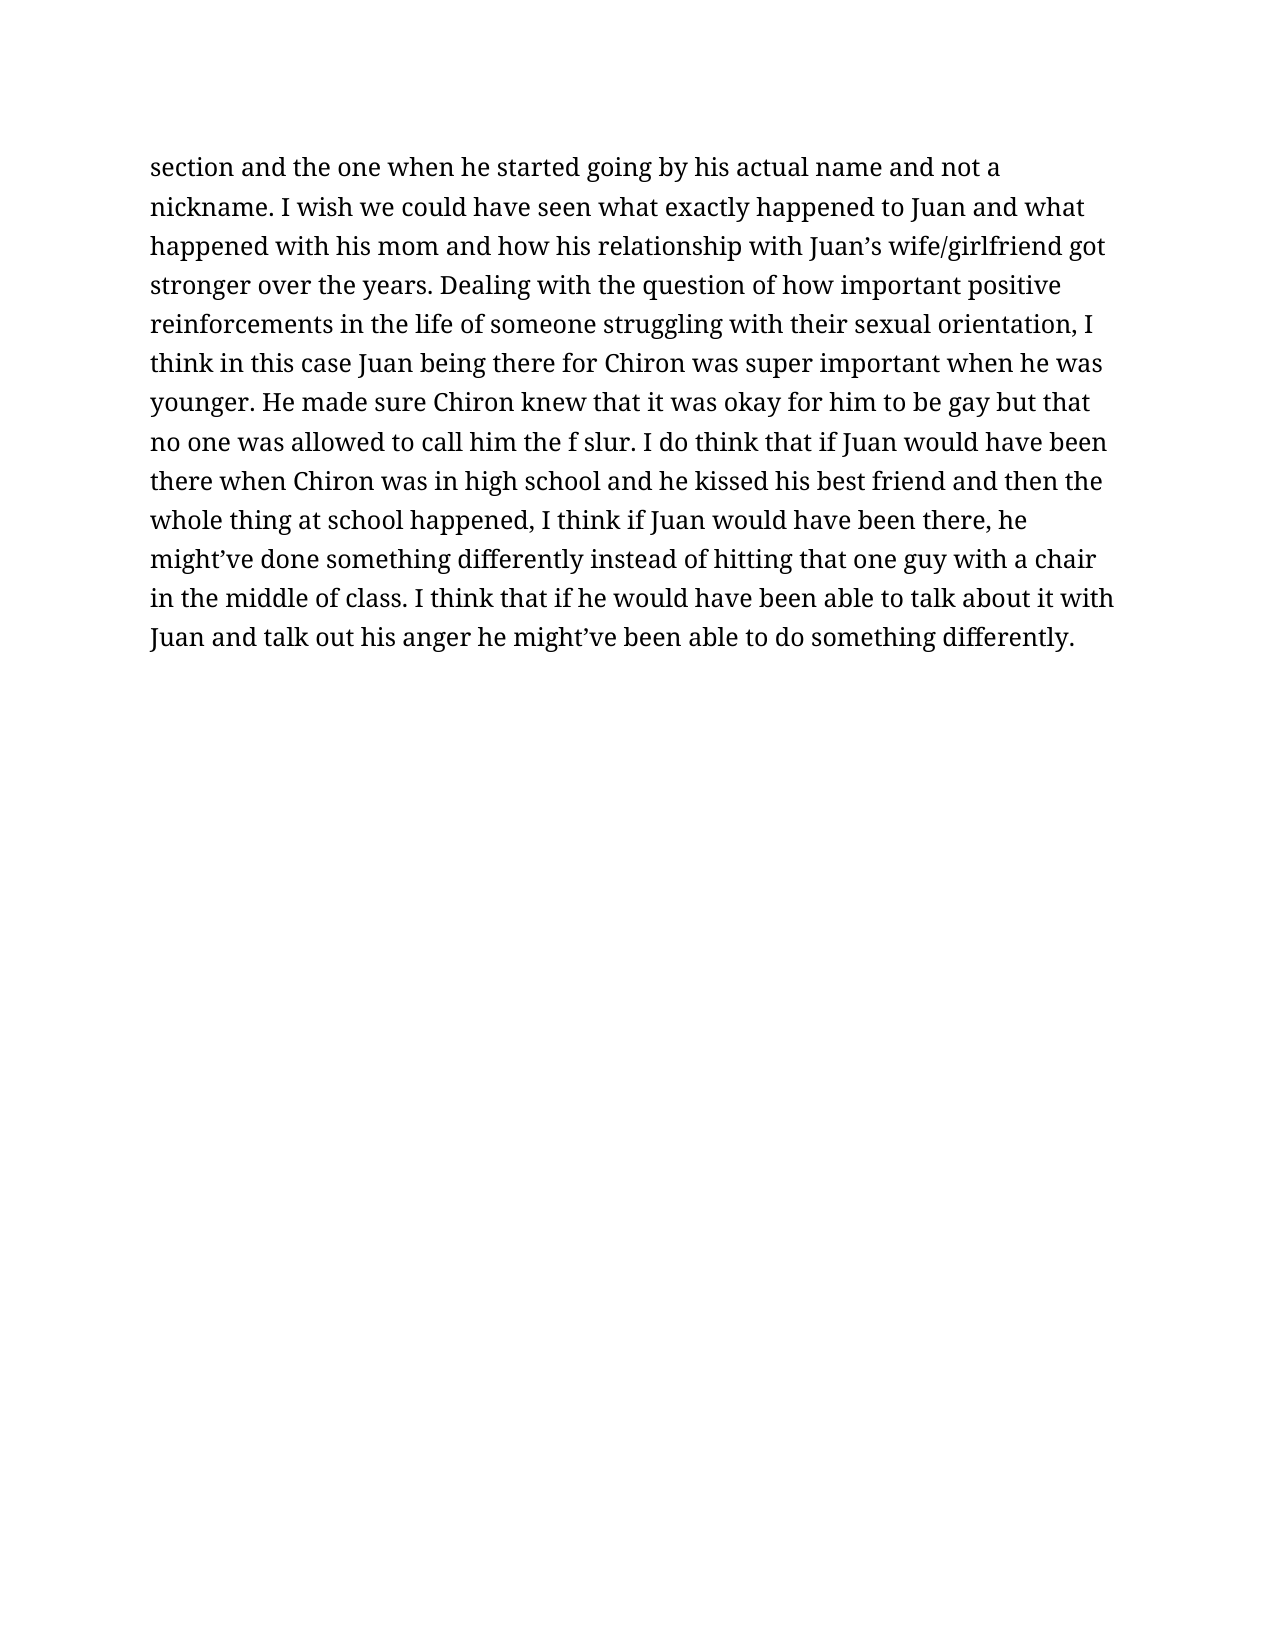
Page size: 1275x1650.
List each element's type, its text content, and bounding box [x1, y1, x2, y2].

text section and the one when he started going by his actual name and not a nickname. I wish we could have seen what exactly happened to Juan and what happened with his mom and how his relationship with Juan’s wife/girlfriend got stronger over the years. Dealing with the question of how important positive reinforcements in the life of someone struggling with their sexual orientation, I think in this case Juan being there for Chiron was super important when he was younger. He made sure Chiron knew that it was okay for him to be gay but that no one was allowed to call him the f slur. I do think that if Juan would have been there when Chiron was in high school and he kissed his best friend and then the whole thing at school happened, I think if Juan would have been there, he might’ve done something differently instead of hitting that one guy with a chair in the middle of class. I think that if he would have been able to talk about it with Juan and talk out his anger he might’ve been able to do something differently. [150, 150, 1125, 654]
